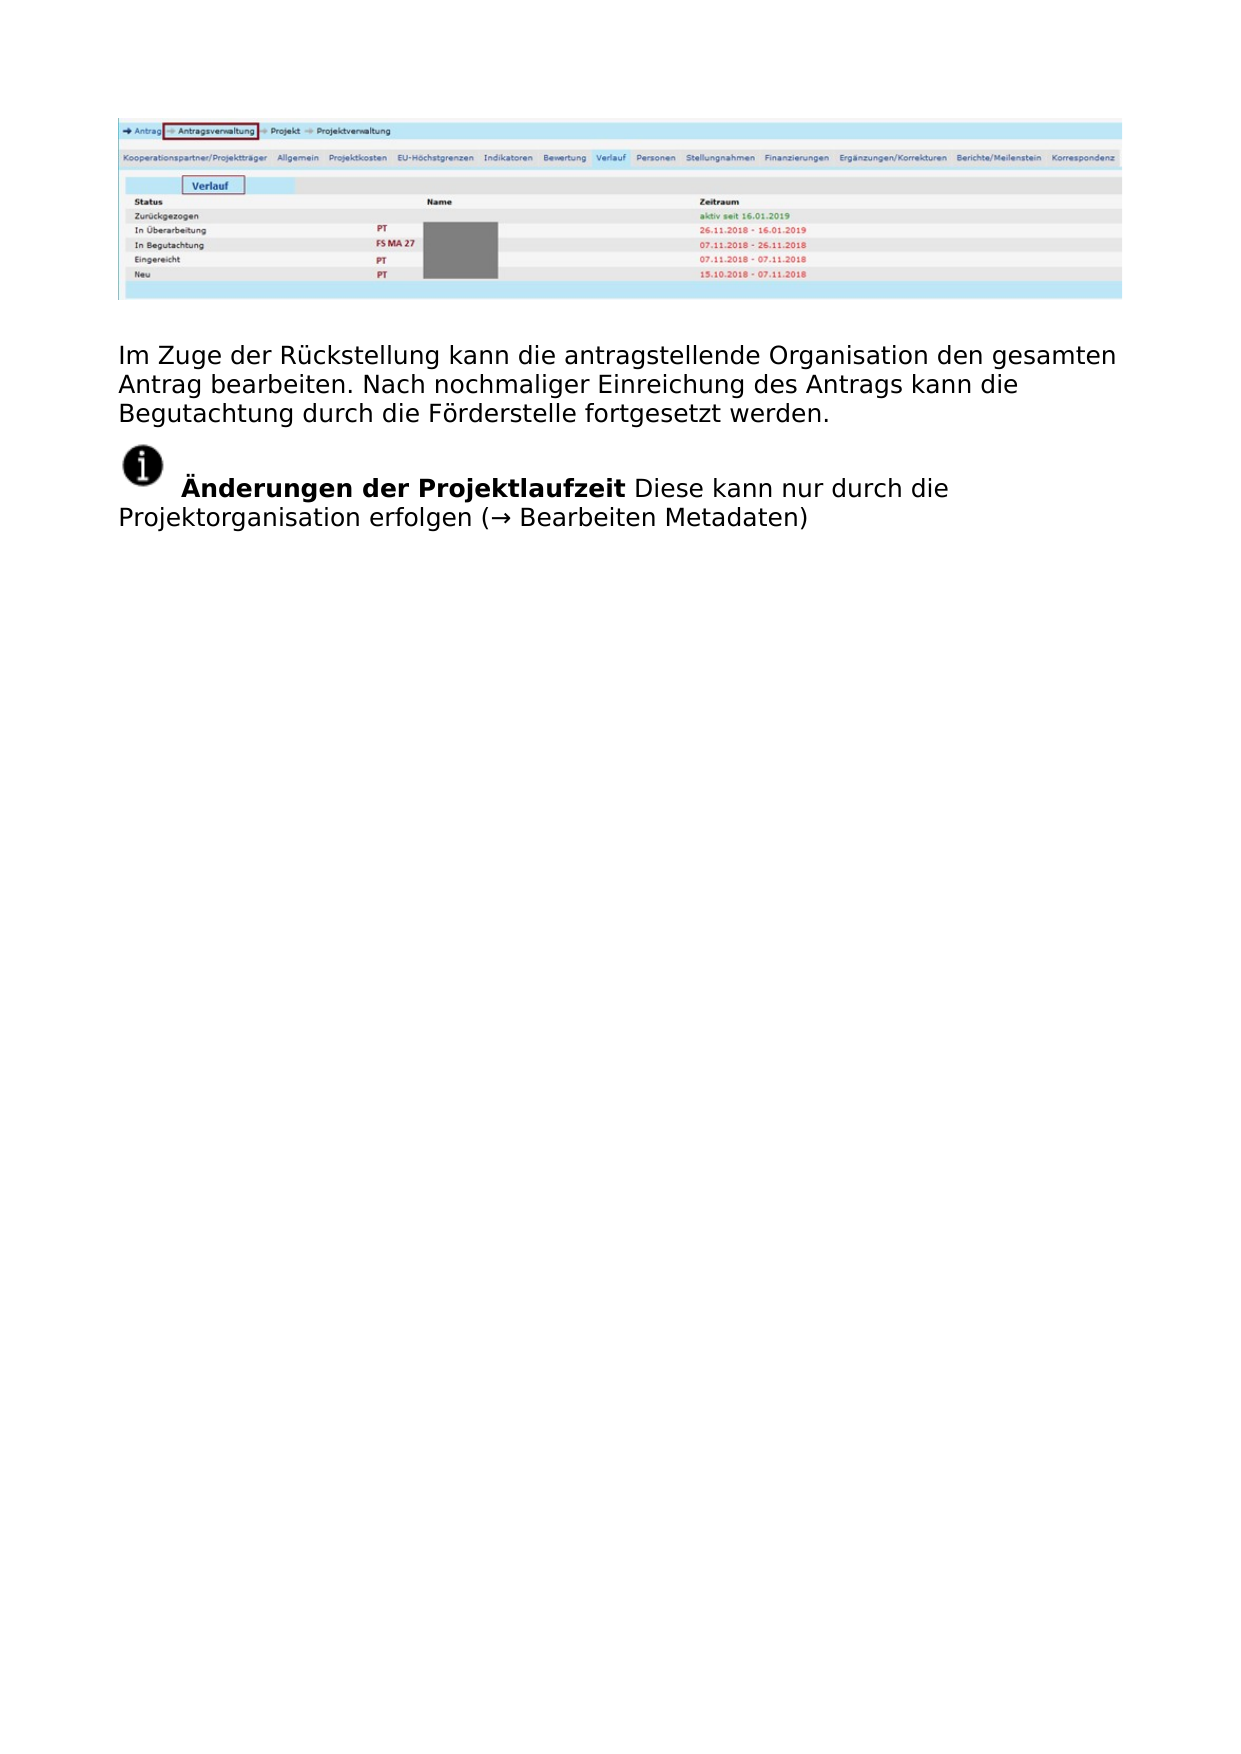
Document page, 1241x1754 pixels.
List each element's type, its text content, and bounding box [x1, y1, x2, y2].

picture [118, 441, 173, 498]
text Änderungen der Projektlaufzeit Diese kann nur durch die Projektorganisation erfolgen (→ Bearbeiten Metadaten) [118, 441, 1122, 532]
text Im Zuge der Rückstellung kann die antragstellende Organisation den gesamten Antrag bearbeiten. Nach nochmaliger Einreichung des Antrags kann die Begutachtung durch die Förderstelle fortgesetzt werden. [118, 341, 1122, 428]
picture [118, 118, 1123, 300]
